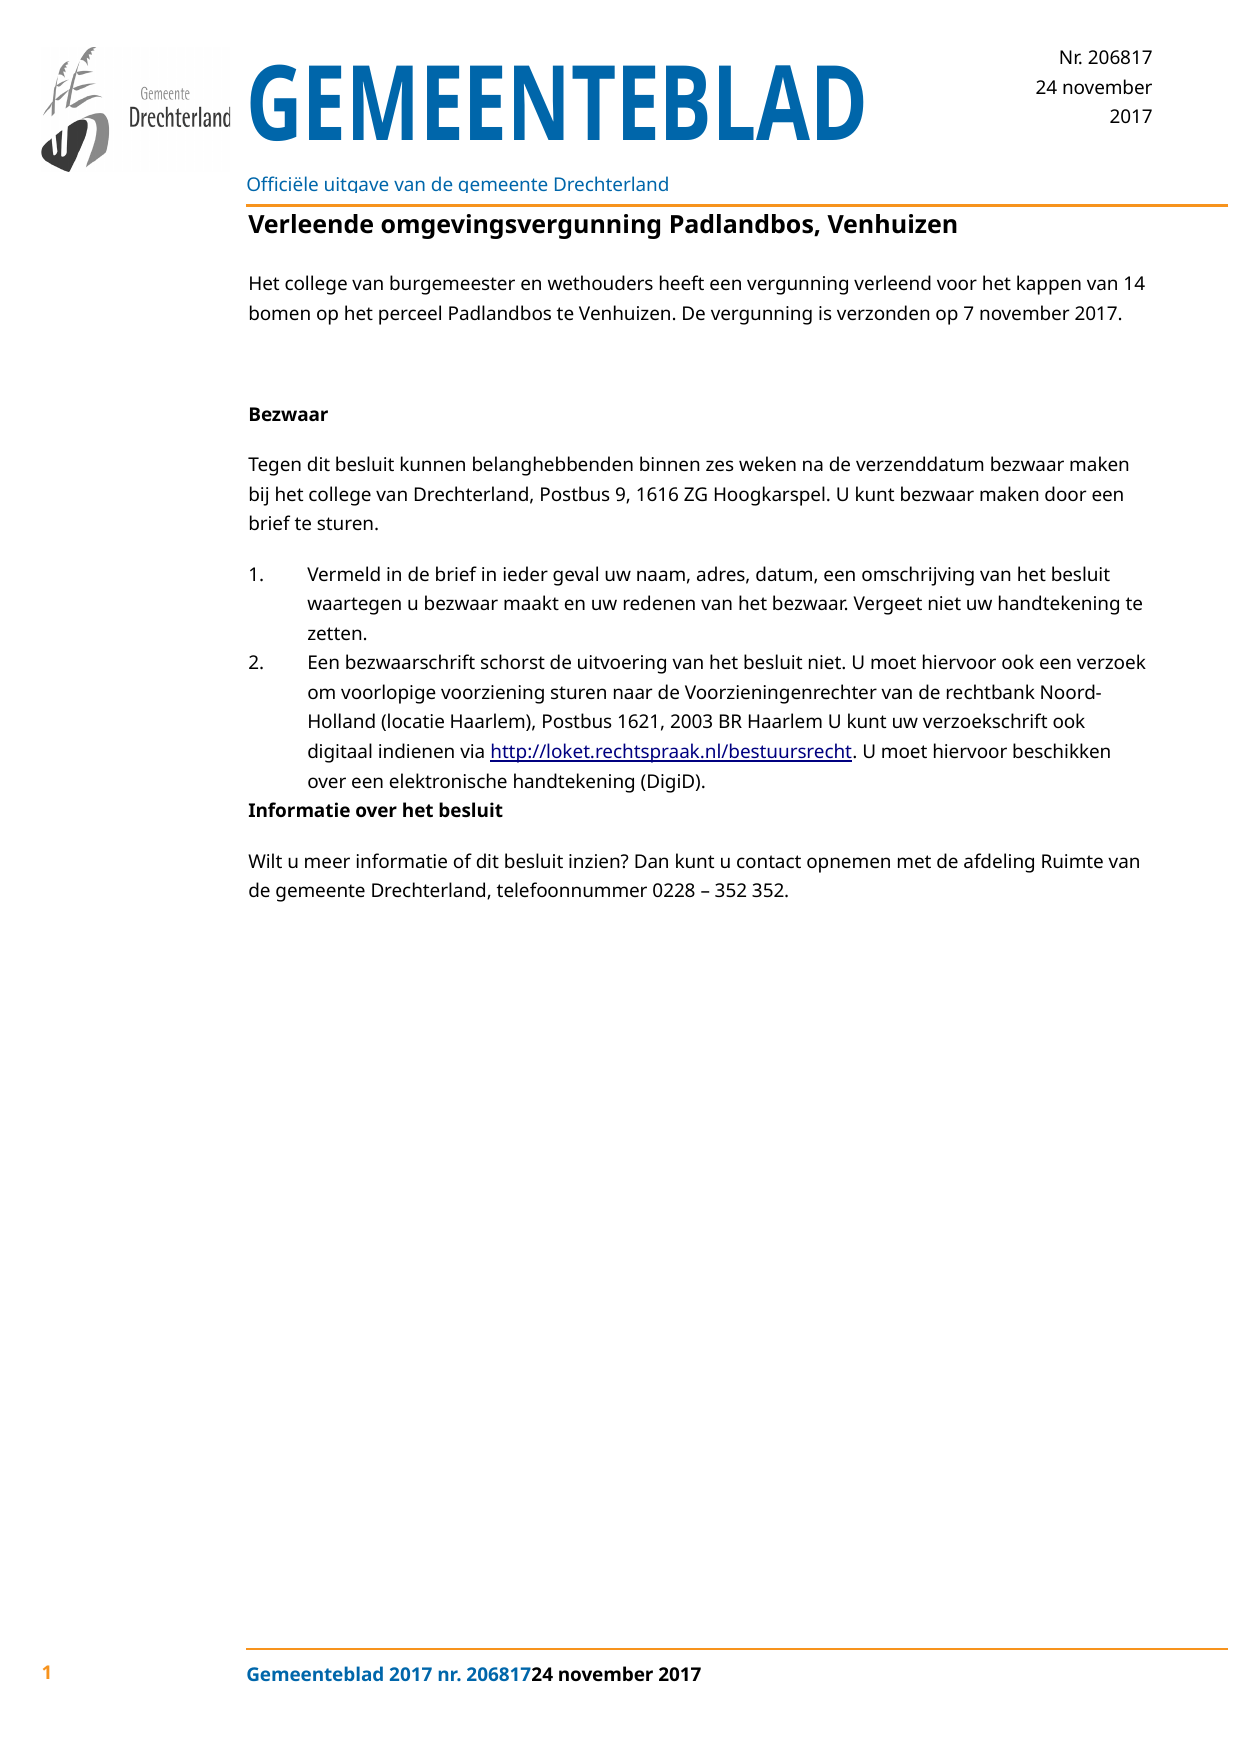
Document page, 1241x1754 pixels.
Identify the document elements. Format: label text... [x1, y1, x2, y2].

text Informatie over het besluit [248, 797, 1152, 823]
text Wilt u meer informatie of dit besluit inzien? Dan kunt u contact opnemen met de afdeling Ruimte van de gemeente Drechterland, telefoonnummer 0228 – 352 352. [248, 848, 1152, 903]
list Een bezwaarschrift schorst de uitvoering van het besluit niet. U moet hiervoor ook een verzoek om voorlopige voorziening sturen naar de Voorzieningenrechter van de rechtbank Noord-Holland (locatie Haarlem), Postbus 1621, 2003 BR Haarlem U kunt uw verzoekschrift ook digitaal indienen via http://loket.rechtspraak.nl/bestuursrecht. U moet hiervoor beschikken over een elektronische handtekening (DigiD). [248, 649, 1152, 793]
text Bezwaar [248, 401, 1152, 426]
picture [41, 47, 231, 172]
text Het college van burgemeester en wethouders heeft een vergunning verleend voor het kappen van 14 bomen op het perceel Padlandbos te Venhuizen. De vergunning is verzonden op 7 november 2017. [248, 270, 1152, 326]
list Vermeld in de brief in ieder geval uw naam, adres, datum, een omschrijving van het besluit waartegen u bezwaar maakt en uw redenen van het bezwaar. Vergeet niet uw handtekening te zetten. [248, 561, 1152, 646]
text Tegen dit besluit kunnen belanghebbenden binnen zes weken na de verzenddatum bezwaar maken bij het college van Drechterland, Postbus 9, 1616 ZG Hoogkarspel. U kunt bezwaar maken door een brief te sturen. [248, 451, 1152, 536]
text Verleende omgevingsvergunning Padlandbos, Venhuizen [248, 207, 1152, 241]
